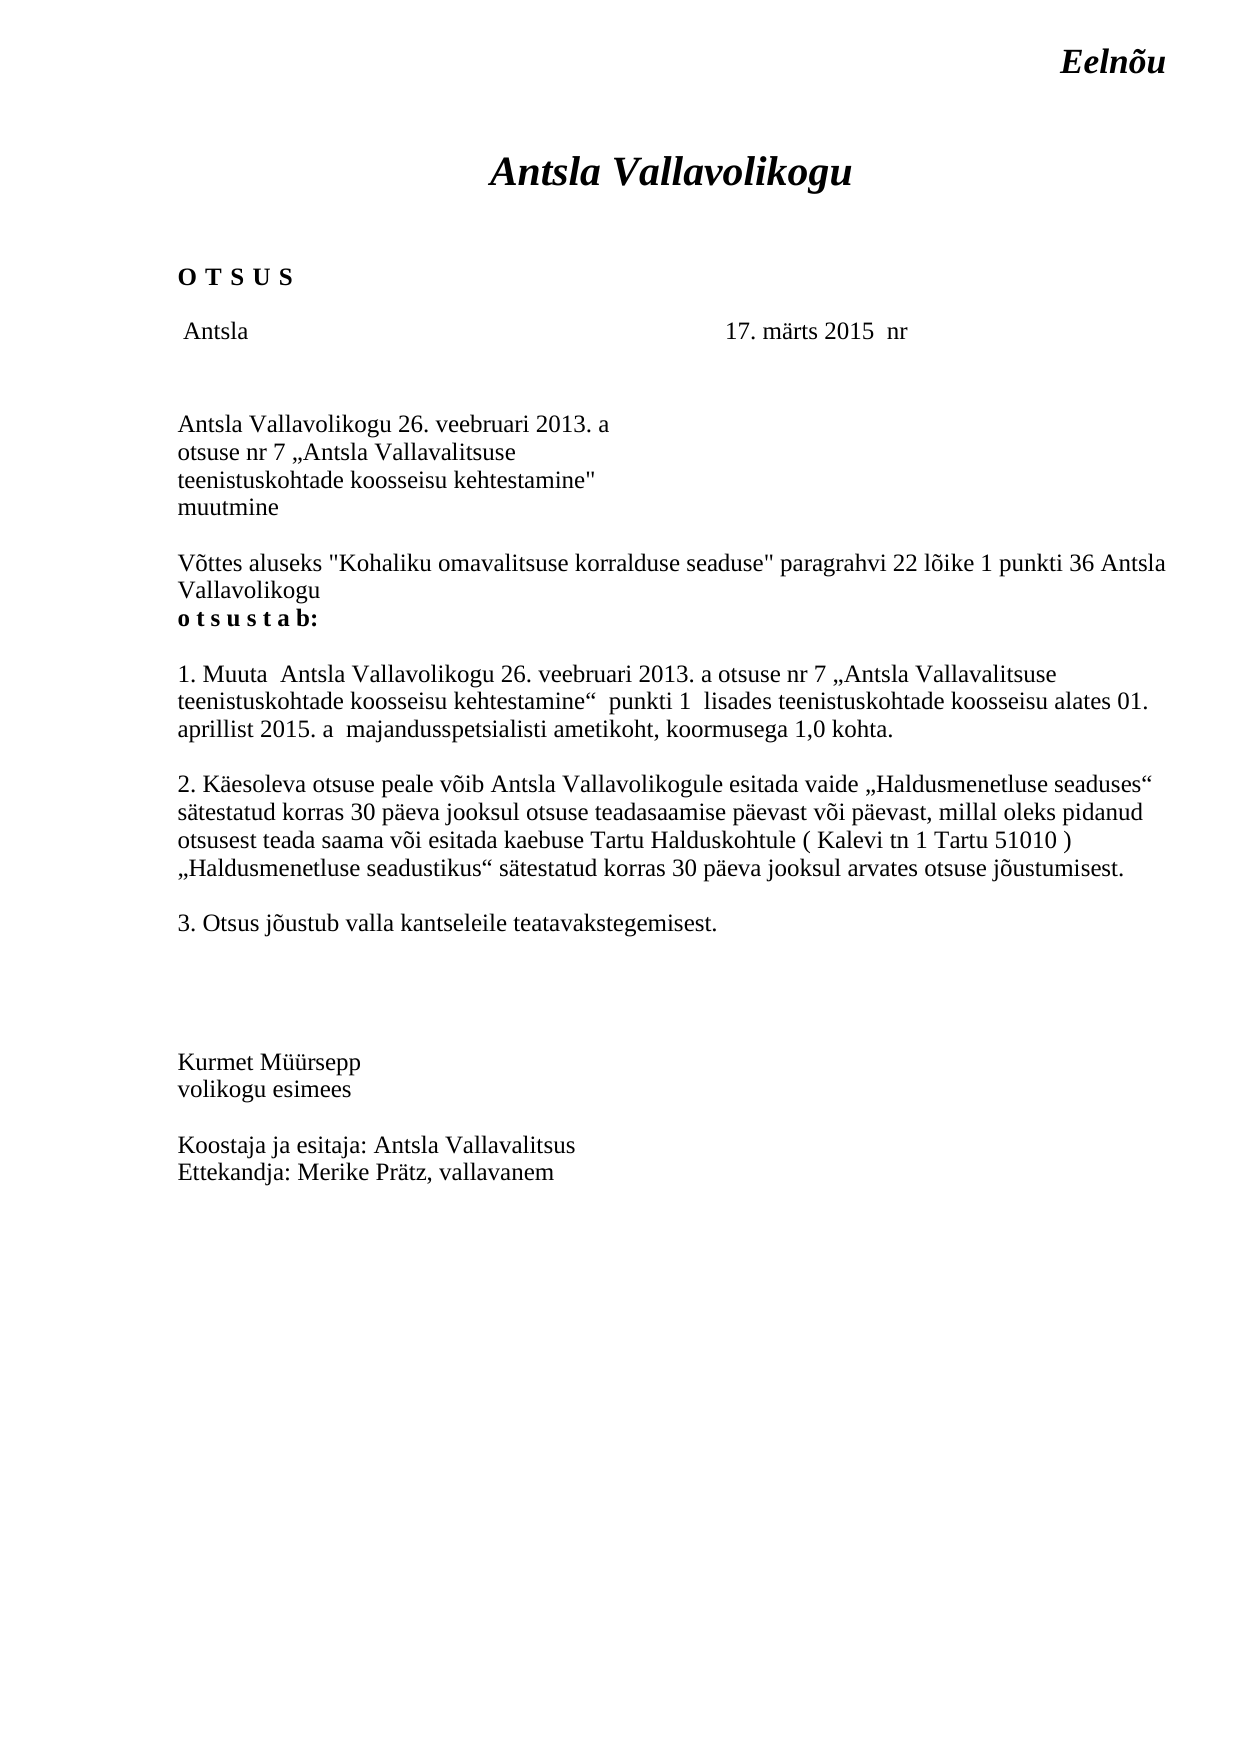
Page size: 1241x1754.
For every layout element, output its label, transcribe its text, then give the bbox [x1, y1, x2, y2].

text Koostaja ja esitaja: Antsla Vallavalitsus [177, 1131, 1169, 1158]
text Kurmet Müürsepp [177, 1048, 1169, 1075]
text Eelnõu [177, 41, 1169, 81]
text 2. Käesoleva otsuse peale võib Antsla Vallavolikogule esitada vaide „Haldusmenetluse seaduses“ sätestatud korras 30 päeva jooksul otsuse teadasaamise päevast või päevast, millal oleks pidanud otsusest teada saama või esitada kaebuse Tartu Halduskohtule ( Kalevi tn 1 Tartu 51010 ) „Haldusmenetluse seadustikus“ sätestatud korras 30 päeva jooksul arvates otsuse jõustumisest. [177, 771, 1169, 881]
text OTSUS [177, 263, 1169, 291]
table_header 17. märts 2015 nr [719, 312, 1169, 351]
text Antsla Vallavolikogu [177, 148, 1169, 194]
text 1. Muuta Antsla Vallavolikogu 26. veebruari 2013. a otsuse nr 7 „Antsla Vallavalitsuse teenistuskohtade koosseisu kehtestamine“ punkti 1 lisades teenistuskohtade koosseisu alates 01. aprillist 2015. a majandusspetsialisti ametikoht, koormusega 1,0 kohta. [177, 660, 1169, 743]
text Antsla Vallavolikogu 26. veebruari 2013. a otsuse nr 7 „Antsla Vallavalitsuse teenistuskohtade koosseisu kehtestamine" muutmine [177, 410, 635, 521]
text o t s u s t a b: [177, 604, 1169, 632]
table_header Antsla [177, 312, 719, 351]
text 3. Otsus jõustub valla kantseleile teatavakstegemisest. [177, 909, 1169, 937]
text Ettekandja: Merike Prätz, vallavanem [177, 1158, 635, 1186]
text volikogu esimees [177, 1075, 1169, 1103]
text Võttes aluseks "Kohaliku omavalitsuse korralduse seaduse" paragrahvi 22 lõike 1 punkti 36 Antsla Vallavolikogu [177, 549, 1169, 604]
